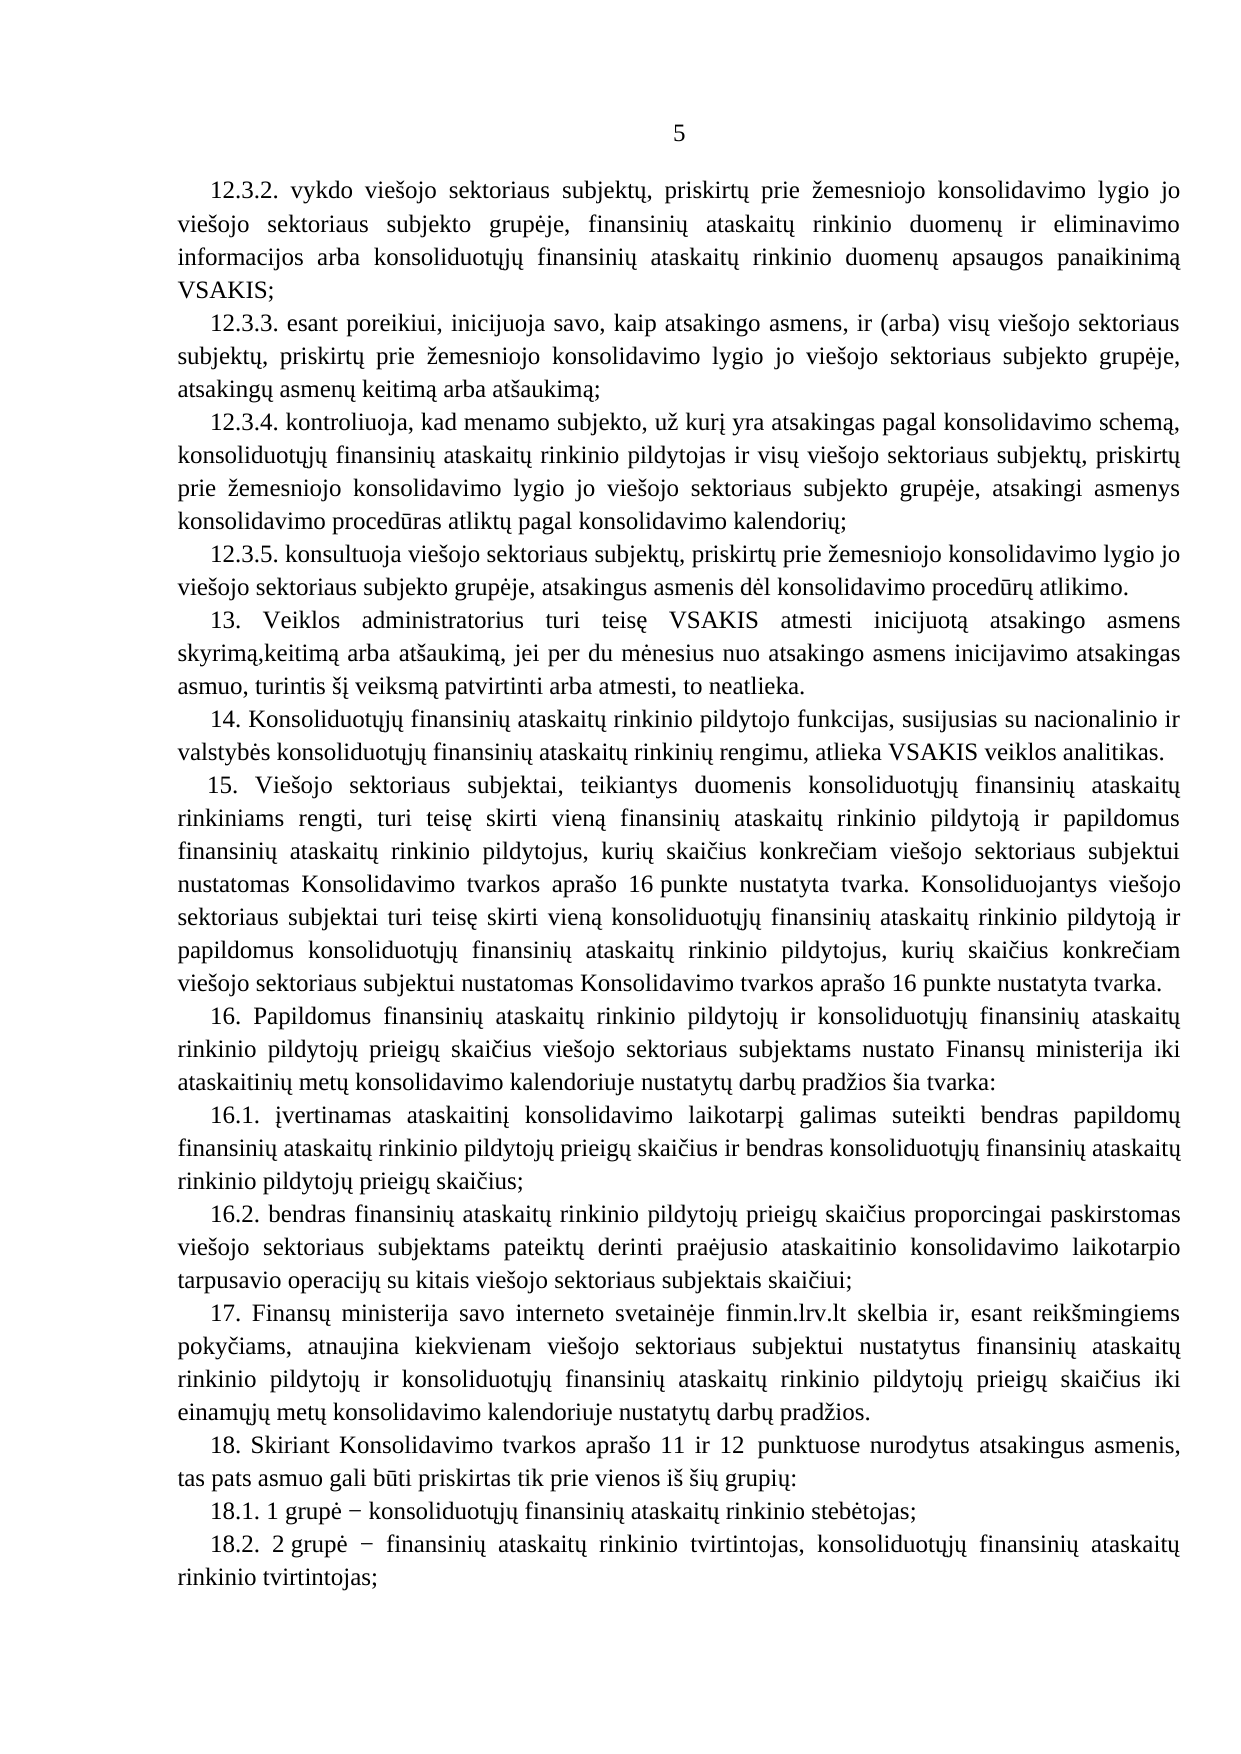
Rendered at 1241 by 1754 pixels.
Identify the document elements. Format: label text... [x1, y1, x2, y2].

text 13. Veiklos administratorius turi teisę VSAKIS atmesti inicijuotą atsakingo asmens skyrimą,keitimą arba atšaukimą, jei per du mėnesius nuo atsakingo asmens inicijavimo atsakingas asmuo, turintis šį veiksmą patvirtinti arba atmesti, to neatlieka. [177, 605, 1181, 700]
text 15. Viešojo sektoriaus subjektai, teikiantys duomenis konsoliduotųjų finansinių ataskaitų rinkiniams rengti, turi teisę skirti vieną finansinių ataskaitų rinkinio pildytoją ir papildomus finansinių ataskaitų rinkinio pildytojus, kurių skaičius konkrečiam viešojo sektoriaus subjektui nustatomas Konsolidavimo tvarkos aprašo 16 punkte nustatyta tvarka. Konsoliduojantys viešojo sektoriaus subjektai turi teisę skirti vieną konsoliduotųjų finansinių ataskaitų rinkinio pildytoją ir papildomus konsoliduotųjų finansinių ataskaitų rinkinio pildytojus, kurių skaičius konkrečiam viešojo sektoriaus subjektui nustatomas Konsolidavimo tvarkos aprašo 16 punkte nustatyta tvarka. [177, 770, 1181, 997]
text 16.2. bendras finansinių ataskaitų rinkinio pildytojų prieigų skaičius proporcingai paskirstomas viešojo sektoriaus subjektams pateiktų derinti praėjusio ataskaitinio konsolidavimo laikotarpio tarpusavio operacijų su kitais viešojo sektoriaus subjektais skaičiui; [177, 1199, 1181, 1294]
text 18. Skiriant Konsolidavimo tvarkos aprašo 11 ir 12 punktuose nurodytus atsakingus asmenis, tas pats asmuo gali būti priskirtas tik prie vienos iš šių grupių: [177, 1430, 1181, 1492]
text 18.1. 1 grupė − konsoliduotųjų finansinių ataskaitų rinkinio stebėtojas; [177, 1496, 1181, 1525]
text 17. Finansų ministerija savo interneto svetainėje finmin.lrv.lt skelbia ir, esant reikšmingiems pokyčiams, atnaujina kiekvienam viešojo sektoriaus subjektui nustatytus finansinių ataskaitų rinkinio pildytojų ir konsoliduotųjų finansinių ataskaitų rinkinio pildytojų prieigų skaičius iki einamųjų metų konsolidavimo kalendoriuje nustatytų darbų pradžios. [177, 1298, 1181, 1426]
text 12.3.3. esant poreikiui, inicijuoja savo, kaip atsakingo asmens, ir (arba) visų viešojo sektoriaus subjektų, priskirtų prie žemesniojo konsolidavimo lygio jo viešojo sektoriaus subjekto grupėje, atsakingų asmenų keitimą arba atšaukimą; [177, 308, 1181, 402]
text 16.1. įvertinamas ataskaitinį konsolidavimo laikotarpį galimas suteikti bendras papildomų finansinių ataskaitų rinkinio pildytojų prieigų skaičius ir bendras konsoliduotųjų finansinių ataskaitų rinkinio pildytojų prieigų skaičius; [177, 1100, 1181, 1195]
text 14. Konsoliduotųjų finansinių ataskaitų rinkinio pildytojo funkcijas, susijusias su nacionalinio ir valstybės konsoliduotųjų finansinių ataskaitų rinkinių rengimu, atlieka VSAKIS veiklos analitikas. [177, 704, 1181, 766]
text 12.3.5. konsultuoja viešojo sektoriaus subjektų, priskirtų prie žemesniojo konsolidavimo lygio jo viešojo sektoriaus subjekto grupėje, atsakingus asmenis dėl konsolidavimo procedūrų atlikimo. [177, 539, 1181, 601]
text 16. Papildomus finansinių ataskaitų rinkinio pildytojų ir konsoliduotųjų finansinių ataskaitų rinkinio pildytojų prieigų skaičius viešojo sektoriaus subjektams nustato Finansų ministerija iki ataskaitinių metų konsolidavimo kalendoriuje nustatytų darbų pradžios šia tvarka: [177, 1001, 1181, 1096]
text 12.3.2. vykdo viešojo sektoriaus subjektų, priskirtų prie žemesniojo konsolidavimo lygio jo viešojo sektoriaus subjekto grupėje, finansinių ataskaitų rinkinio duomenų ir eliminavimo informacijos arba konsoliduotųjų finansinių ataskaitų rinkinio duomenų apsaugos panaikinimą VSAKIS; [177, 176, 1181, 303]
text 18.2. 2 grupė − finansinių ataskaitų rinkinio tvirtintojas, konsoliduotųjų finansinių ataskaitų rinkinio tvirtintojas; [177, 1529, 1181, 1591]
text 12.3.4. kontroliuoja, kad menamo subjekto, už kurį yra atsakingas pagal konsolidavimo schemą, konsoliduotųjų finansinių ataskaitų rinkinio pildytojas ir visų viešojo sektoriaus subjektų, priskirtų prie žemesniojo konsolidavimo lygio jo viešojo sektoriaus subjekto grupėje, atsakingi asmenys konsolidavimo procedūras atliktų pagal konsolidavimo kalendorių; [177, 407, 1181, 534]
